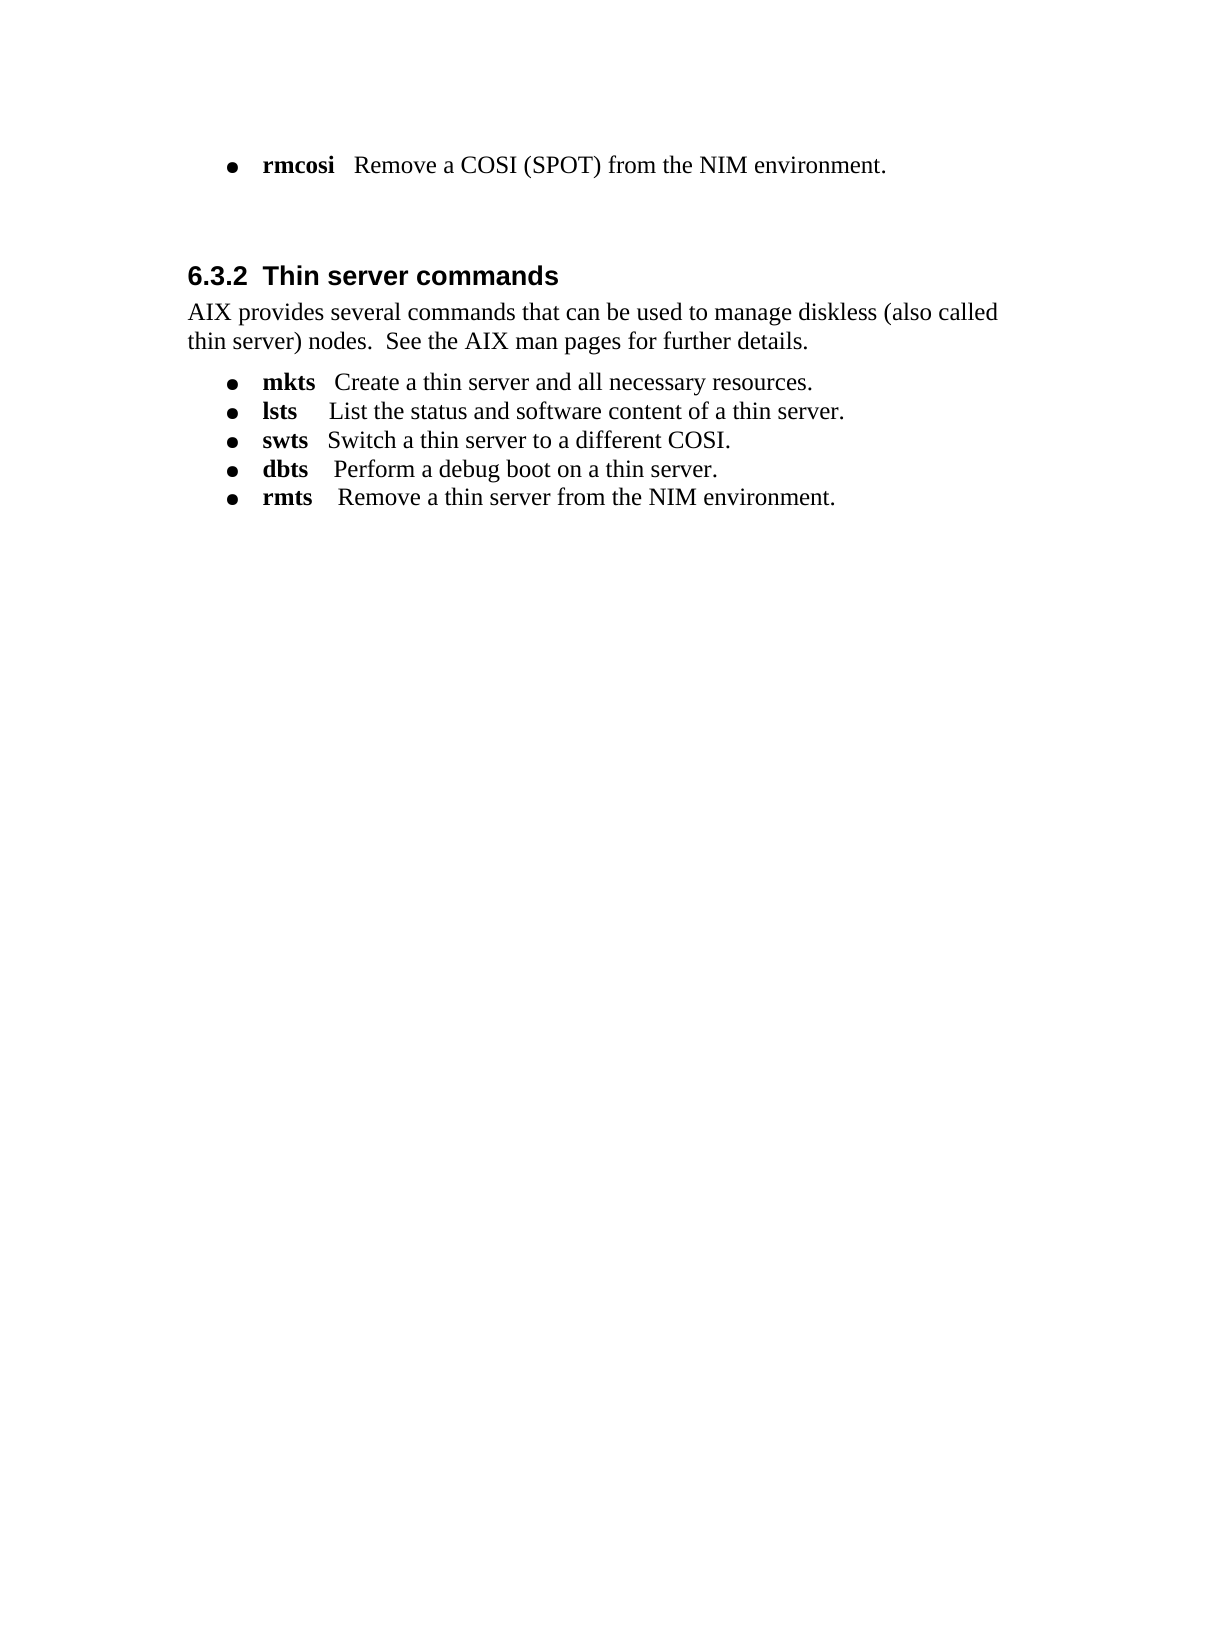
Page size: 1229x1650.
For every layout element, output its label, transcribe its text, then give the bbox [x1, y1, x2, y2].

list lsts List the status and software content of a thin server. [225, 396, 1041, 425]
list mkts Create a thin server and all necessary resources. [225, 367, 1041, 396]
list rmcosi Remove a COSI (SPOT) from the NIM environment. [225, 150, 1041, 179]
list dbts Perform a debug boot on a thin server. [225, 454, 1041, 482]
list swts Switch a thin server to a different COSI. [225, 425, 1041, 454]
subtitle Thin server commands [187, 260, 1041, 291]
text AIX provides several commands that can be used to manage diskless (also called thin server) nodes. See the AIX man pages for further details. [187, 297, 1041, 355]
list rmts Remove a thin server from the NIM environment. [225, 482, 1041, 511]
